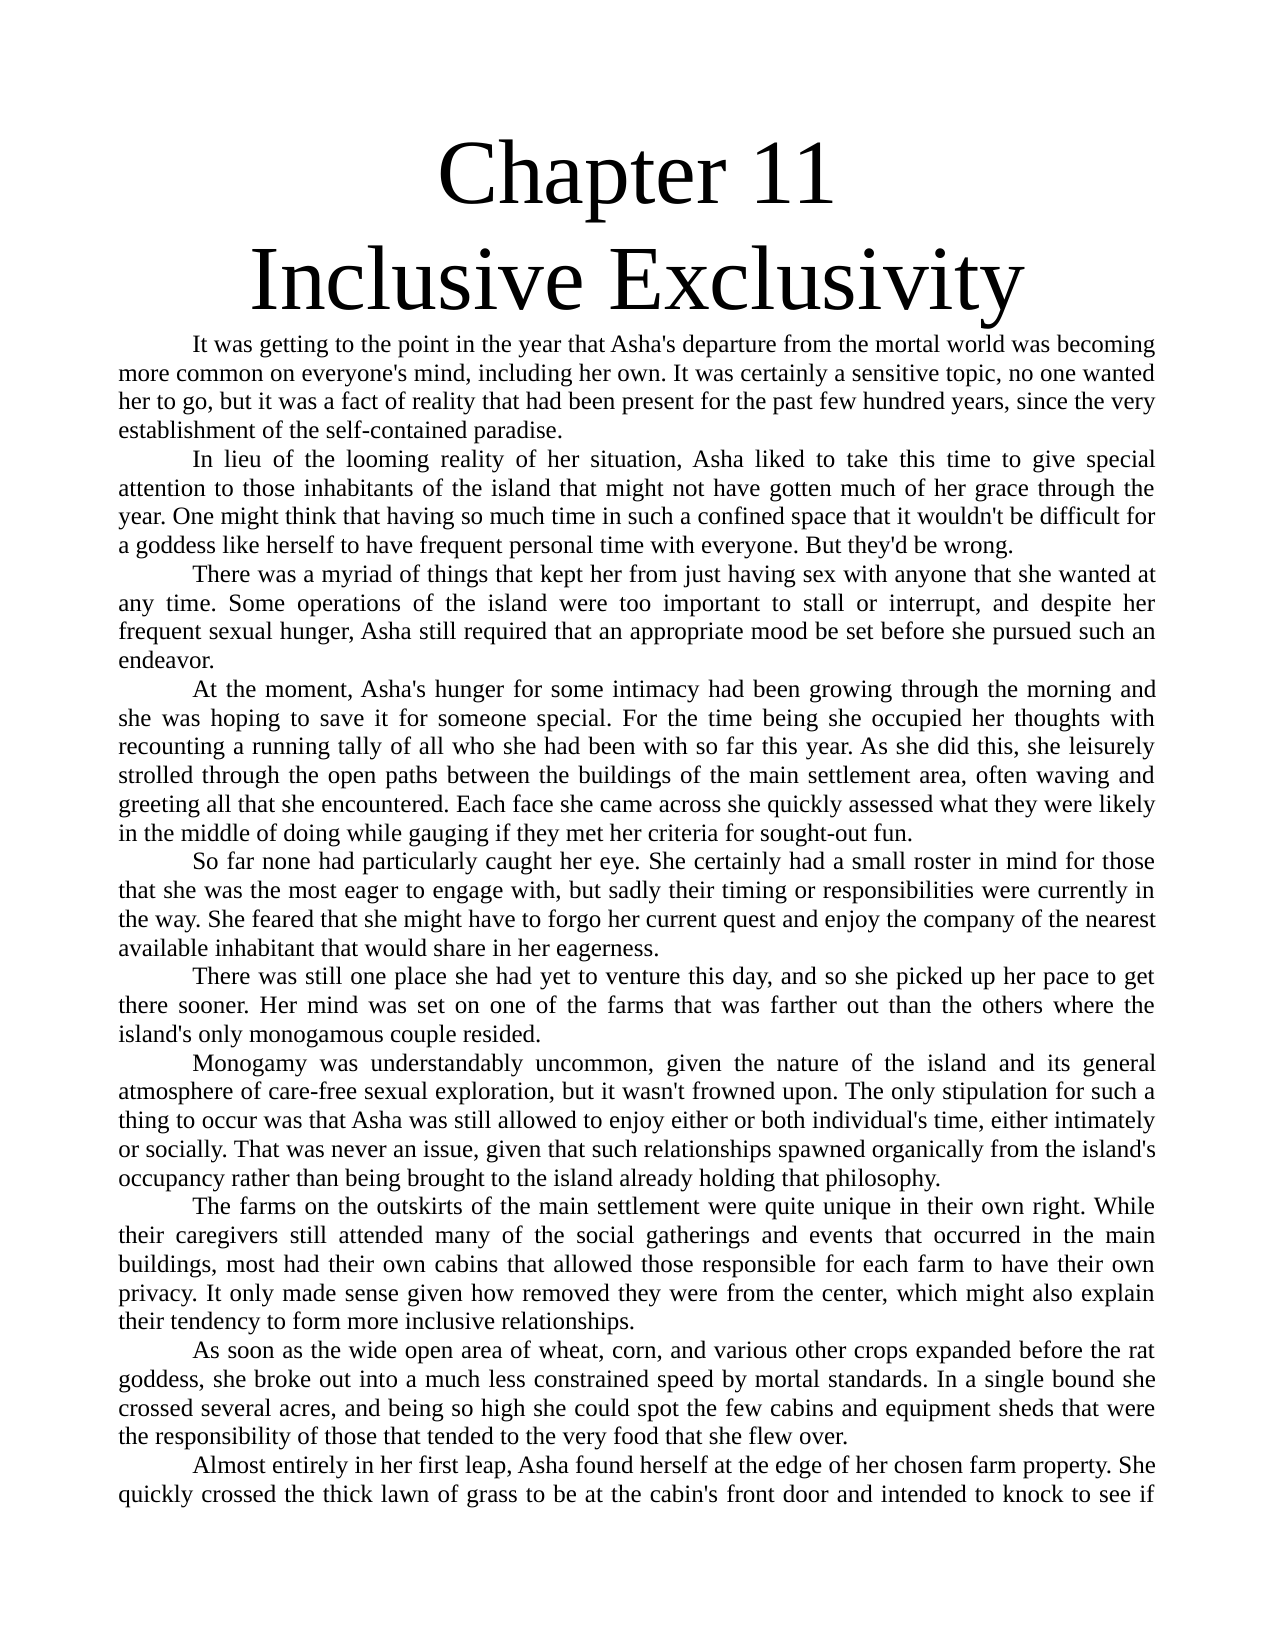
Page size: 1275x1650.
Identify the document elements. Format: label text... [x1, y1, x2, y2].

text Almost entirely in her first leap, Asha found herself at the edge of her chosen farm property. She quickly crossed the thick lawn of grass to be at the cabin's front door and intended to knock to see if [118, 1450, 1157, 1508]
text The farms on the outskirts of the main settlement were quite unique in their own right. While their caregivers still attended many of the social gatherings and events that occurred in the main buildings, most had their own cabins that allowed those responsible for each farm to have their own privacy. It only made sense given how removed they were from the center, which might also explain their tendency to form more inclusive relationships. [118, 1191, 1157, 1335]
text So far none had particularly caught her eye. She certainly had a small roster in mind for those that she was the most eager to engage with, but sadly their timing or responsibilities were currently in the way. She feared that she might have to forgo her current quest and enjoy the company of the nearest available inhabitant that would share in her eagerness. [118, 846, 1157, 961]
text There was a myriad of things that kept her from just having sex with anyone that she wanted at any time. Some operations of the island were too important to stall or interrupt, and despite her frequent sexual hunger, Asha still required that an appropriate mood be set before she pursued such an endeavor. [118, 559, 1157, 674]
text Monogamy was understandably uncommon, given the nature of the island and its general atmosphere of care-free sexual exploration, but it wasn't frowned upon. The only stipulation for such a thing to occur was that Asha was still allowed to enjoy either or both individual's time, either intimately or socially. That was never an issue, given that such relationships spawned organically from the island's occupancy rather than being brought to the island already holding that philosophy. [118, 1048, 1157, 1191]
text There was still one place she had yet to venture this day, and so she picked up her pace to get there sooner. Her mind was set on one of the farms that was farther out than the others where the island's only monogamous couple resided. [118, 961, 1157, 1048]
text Chapter 11 [118, 118, 1157, 223]
text As soon as the wide open area of wheat, corn, and various other crops expanded before the rat goddess, she broke out into a much less constrained speed by mortal standards. In a single bound she crossed several acres, and being so high she could spot the few cabins and equipment sheds that were the responsibility of those that tended to the very food that she flew over. [118, 1335, 1157, 1450]
text In lieu of the looming reality of her situation, Asha liked to take this time to give special attention to those inhabitants of the island that might not have gotten much of her grace through the year. One might think that having so much time in such a confined space that it wouldn't be difficult for a goddess like herself to have frequent personal time with everyone. But they'd be wrong. [118, 444, 1157, 559]
text At the moment, Asha's hunger for some intimacy had been growing through the morning and she was hoping to save it for someone special. For the time being she occupied her thoughts with recounting a running tally of all who she had been with so far this year. As she did this, she leisurely strolled through the open paths between the buildings of the main settlement area, often waving and greeting all that she encountered. Each face she came across she quickly assessed what they were likely in the middle of doing while gauging if they met her criteria for sought-out fun. [118, 674, 1157, 846]
text It was getting to the point in the year that Asha's departure from the mortal world was becoming more common on everyone's mind, including her own. It was certainly a sensitive topic, no one wanted her to go, but it was a fact of reality that had been present for the past few hundred years, since the very establishment of the self-contained paradise. [118, 329, 1157, 444]
text Inclusive Exclusivity [118, 223, 1157, 329]
